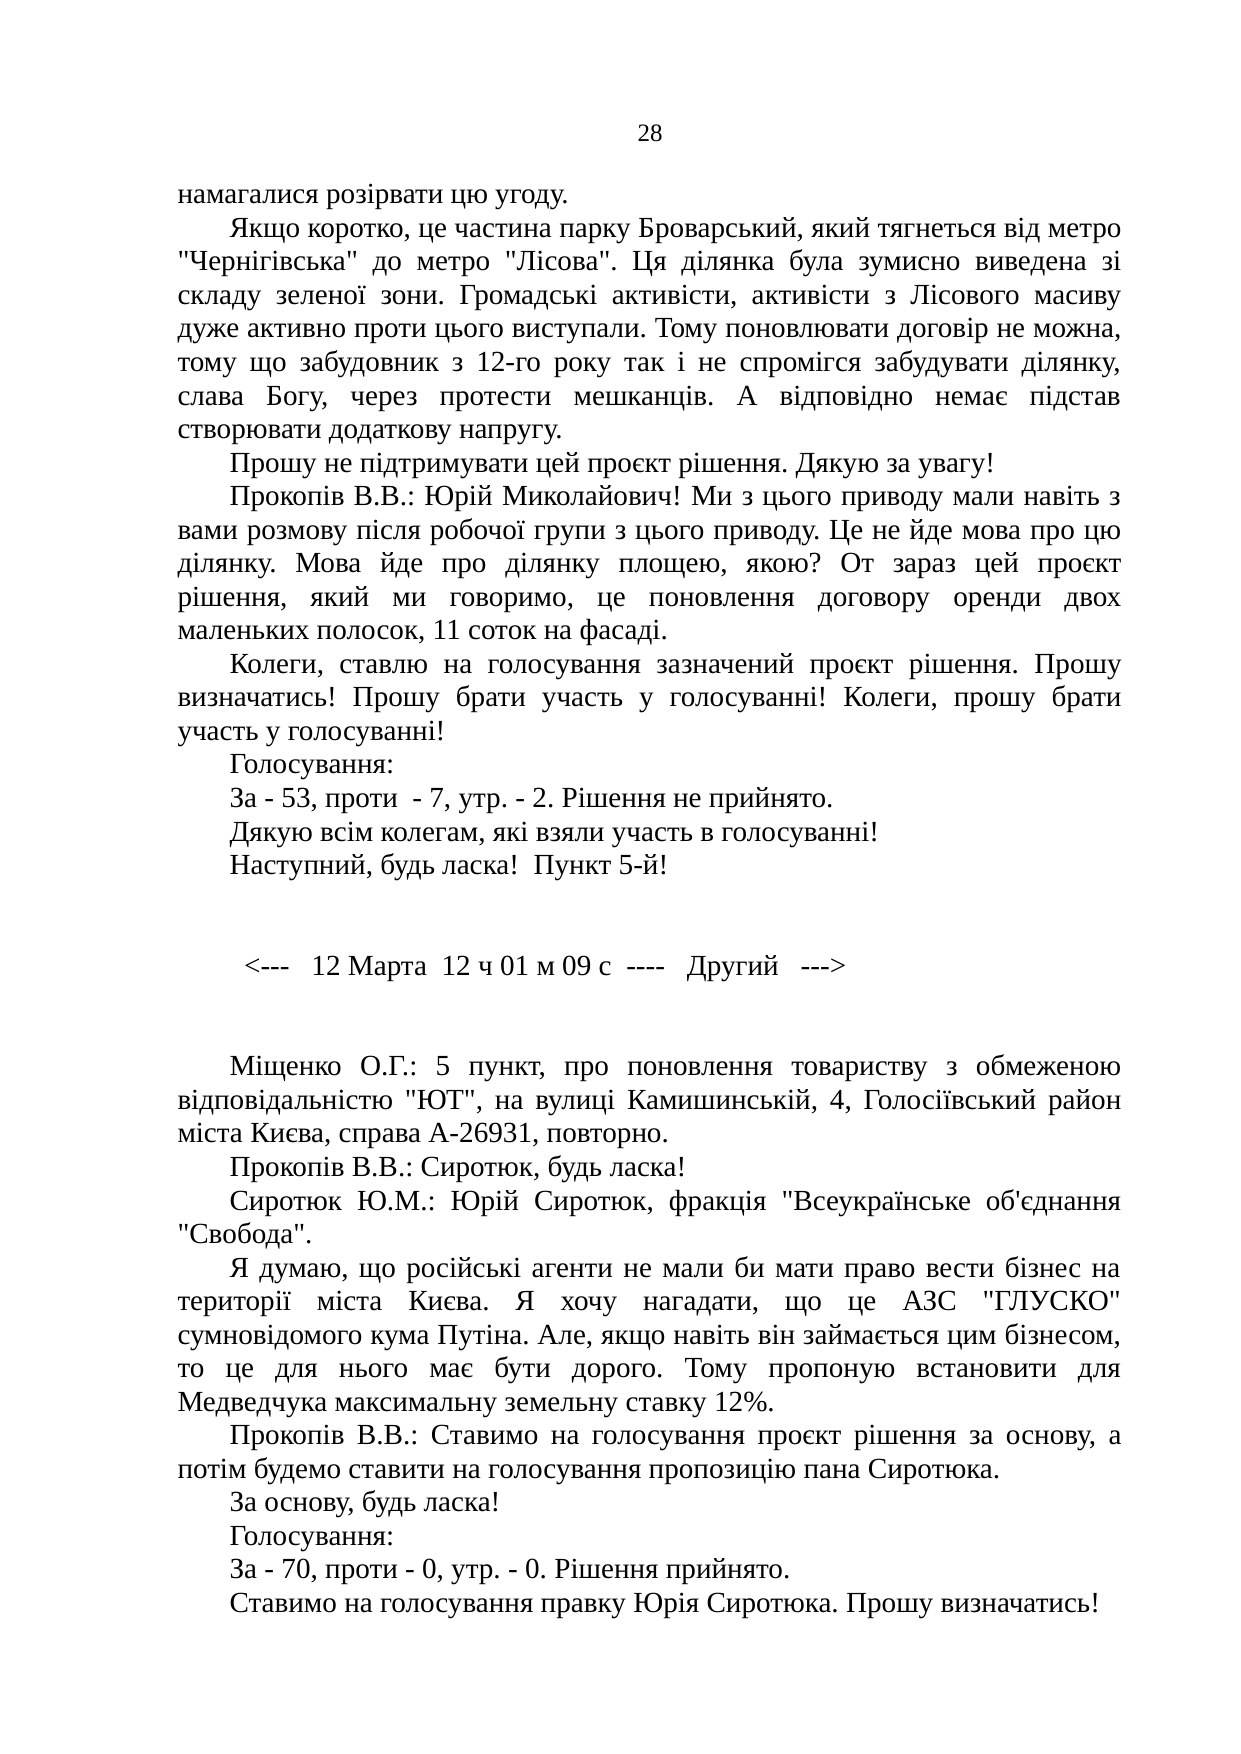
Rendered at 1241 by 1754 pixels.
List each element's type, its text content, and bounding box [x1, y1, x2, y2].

text Наступний, будь ласка! Пункт 5-й! [177, 847, 1122, 881]
text За - 53, проти - 7, утр. - 2. Рішення не прийнято. [177, 780, 1122, 814]
text Я думаю, що російські агенти не мали би мати право вести бізнес на території міста Києва. Я хочу нагадати, що це АЗС "ГЛУСКО" сумновідомого кума Путіна. Але, якщо навіть він займається цим бізнесом, то це для нього має бути дорого. Тому пропоную встановити для Медведчука максимальну земельну ставку 12%. [177, 1250, 1122, 1417]
text <--- 12 Марта 12 ч 01 м 09 с ---- Другий ---> [177, 948, 1122, 981]
text Колеги, ставлю на голосування зазначений проєкт рішення. Прошу визначатись! Прошу брати участь у голосуванні! Колеги, прошу брати участь у голосуванні! [177, 646, 1122, 747]
text За основу, будь ласка! [177, 1484, 1122, 1518]
text За - 70, проти - 0, утр. - 0. Рішення прийнято. [177, 1552, 1122, 1585]
text Ставимо на голосування правку Юрія Сиротюка. Прошу визначатись! [177, 1585, 1122, 1619]
text Прошу не підтримувати цей проєкт рішення. Дякую за увагу! [177, 445, 1122, 478]
text намагалися розірвати цю угоду. [177, 176, 1122, 210]
text Якщо коротко, це частина парку Броварський, який тягнеться від метро "Чернігівська" до метро "Лісова". Ця ділянка була зумисно виведена зі складу зеленої зони. Громадські активісти, активісти з Лісового масиву дуже активно проти цього виступали. Тому поновлювати договір не можна, тому що забудовник з 12-го року так і не спромігся забудувати ділянку, слава Богу, через протести мешканців. А відповідно немає підстав створювати додаткову напругу. [177, 210, 1122, 445]
text Дякую всім колегам, які взяли участь в голосуванні! [177, 814, 1122, 847]
text Міщенко О.Г.: 5 пункт, про поновлення товариству з обмеженою відповідальністю "ЮТ", на вулиці Камишинській, 4, Голосіївський район міста Києва, справа А-26931, повторно. [177, 1048, 1122, 1149]
text Голосування: [177, 1518, 1122, 1552]
text Прокопів В.В.: Юрій Миколайович! Ми з цього приводу мали навіть з вами розмову після робочої групи з цього приводу. Це не йде мова про цю ділянку. Мова йде про ділянку площею, якою? От зараз цей проєкт рішення, який ми говоримо, це поновлення договору оренди двох маленьких полосок, 11 соток на фасаді. [177, 478, 1122, 646]
text Прокопів В.В.: Сиротюк, будь ласка! [177, 1149, 1122, 1183]
text Сиротюк Ю.М.: Юрій Сиротюк, фракція "Всеукраїнське об'єднання "Свобода". [177, 1183, 1122, 1250]
text Прокопів В.В.: Ставимо на голосування проєкт рішення за основу, а потім будемо ставити на голосування пропозицію пана Сиротюка. [177, 1417, 1122, 1484]
text Голосування: [177, 747, 1122, 780]
